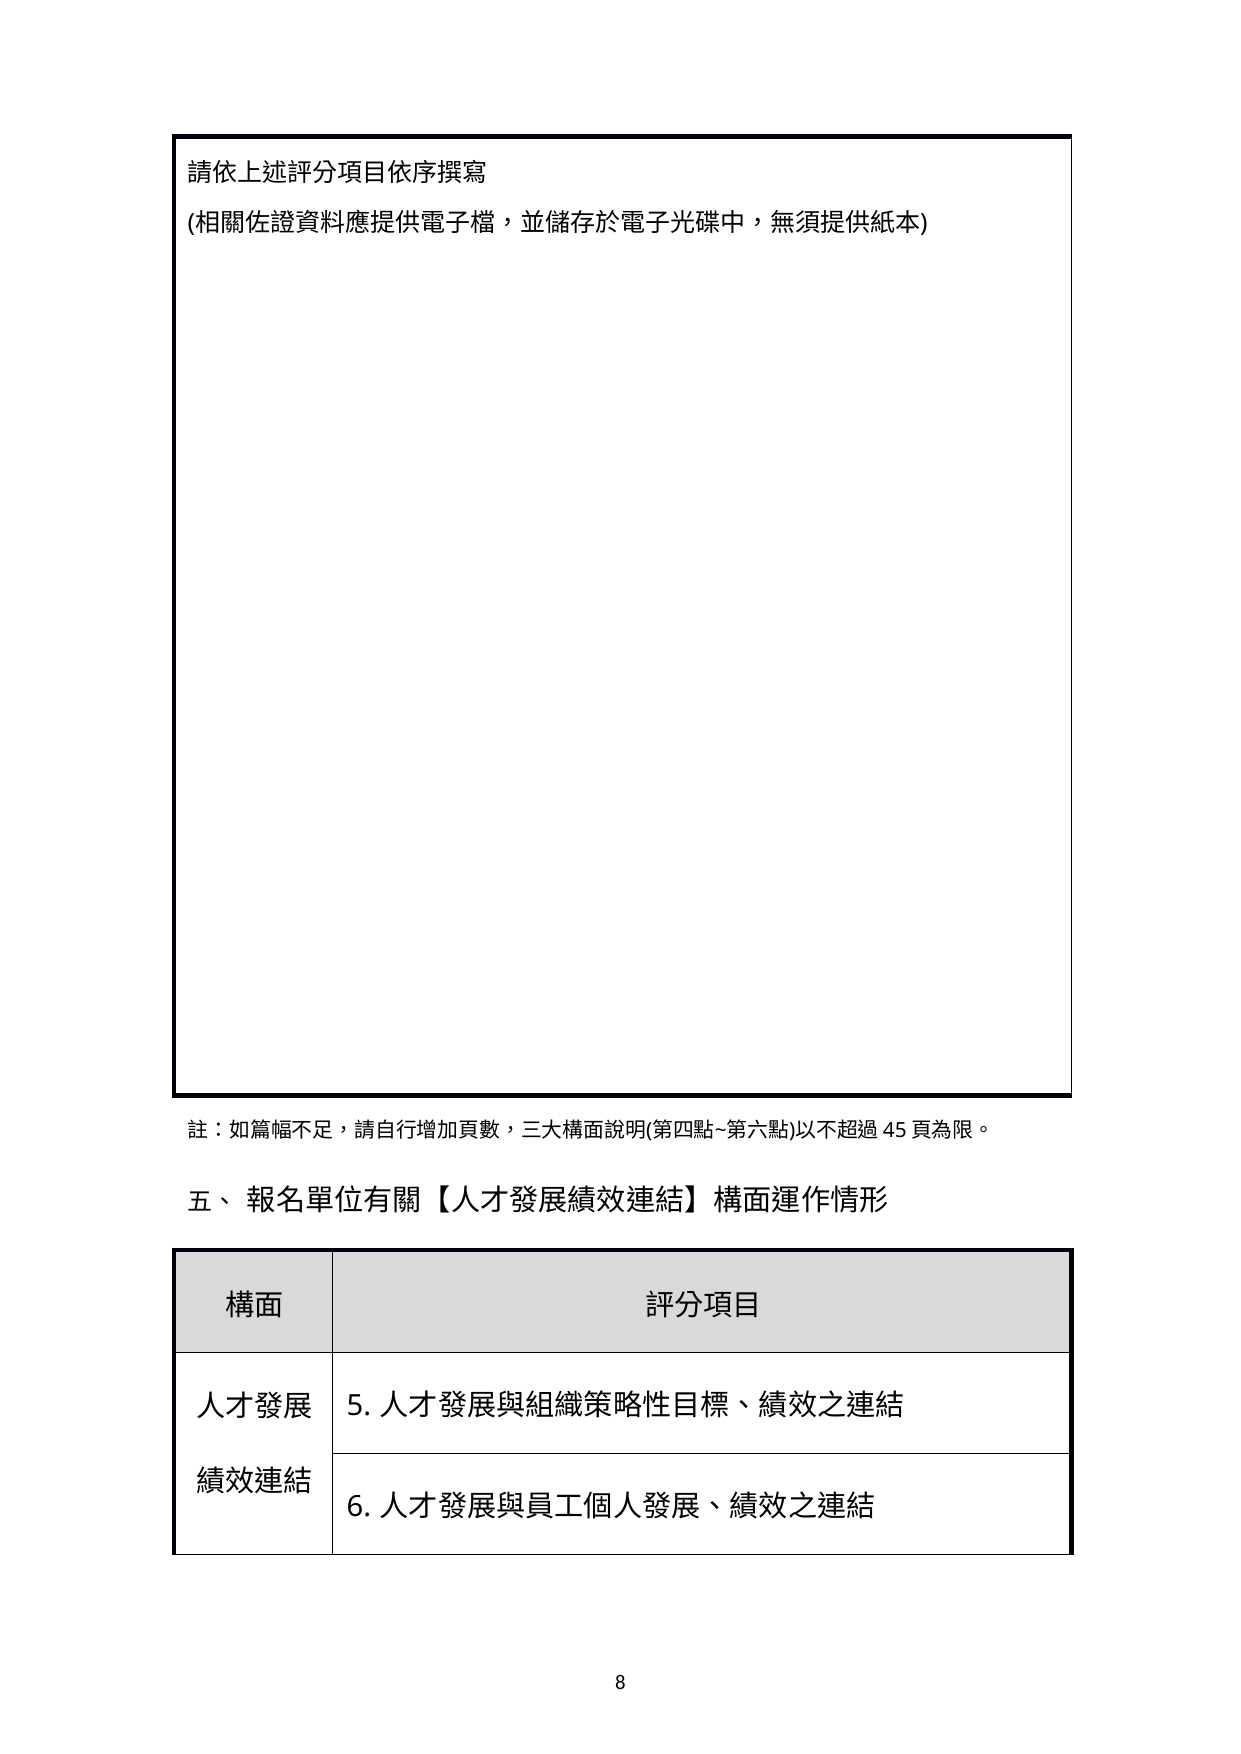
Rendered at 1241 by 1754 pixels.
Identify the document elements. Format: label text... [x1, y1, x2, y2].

table_cell 人才發展績效連結 [176, 1353, 332, 1554]
table_cell 人才發展與組織策略性目標、績效之連結 [333, 1353, 1069, 1453]
table_header 評分項目 [333, 1252, 1069, 1352]
table_cell 請依上述評分項目依序撰寫 (相關佐證資料應提供電子檔，並儲存於電子光碟中，無須提供紙本) [176, 139, 1071, 1093]
table_cell 人才發展與員工個人發展、績效之連結 [333, 1454, 1069, 1554]
table_header 構面 [176, 1252, 332, 1352]
list 報名單位有關【人才發展績效連結】構面運作情形 [187, 1160, 1053, 1235]
text 註：如篇幅不足，請自行增加頁數，三大構面說明(第四點~第六點)以不超過45頁為限。 [187, 1110, 1053, 1147]
